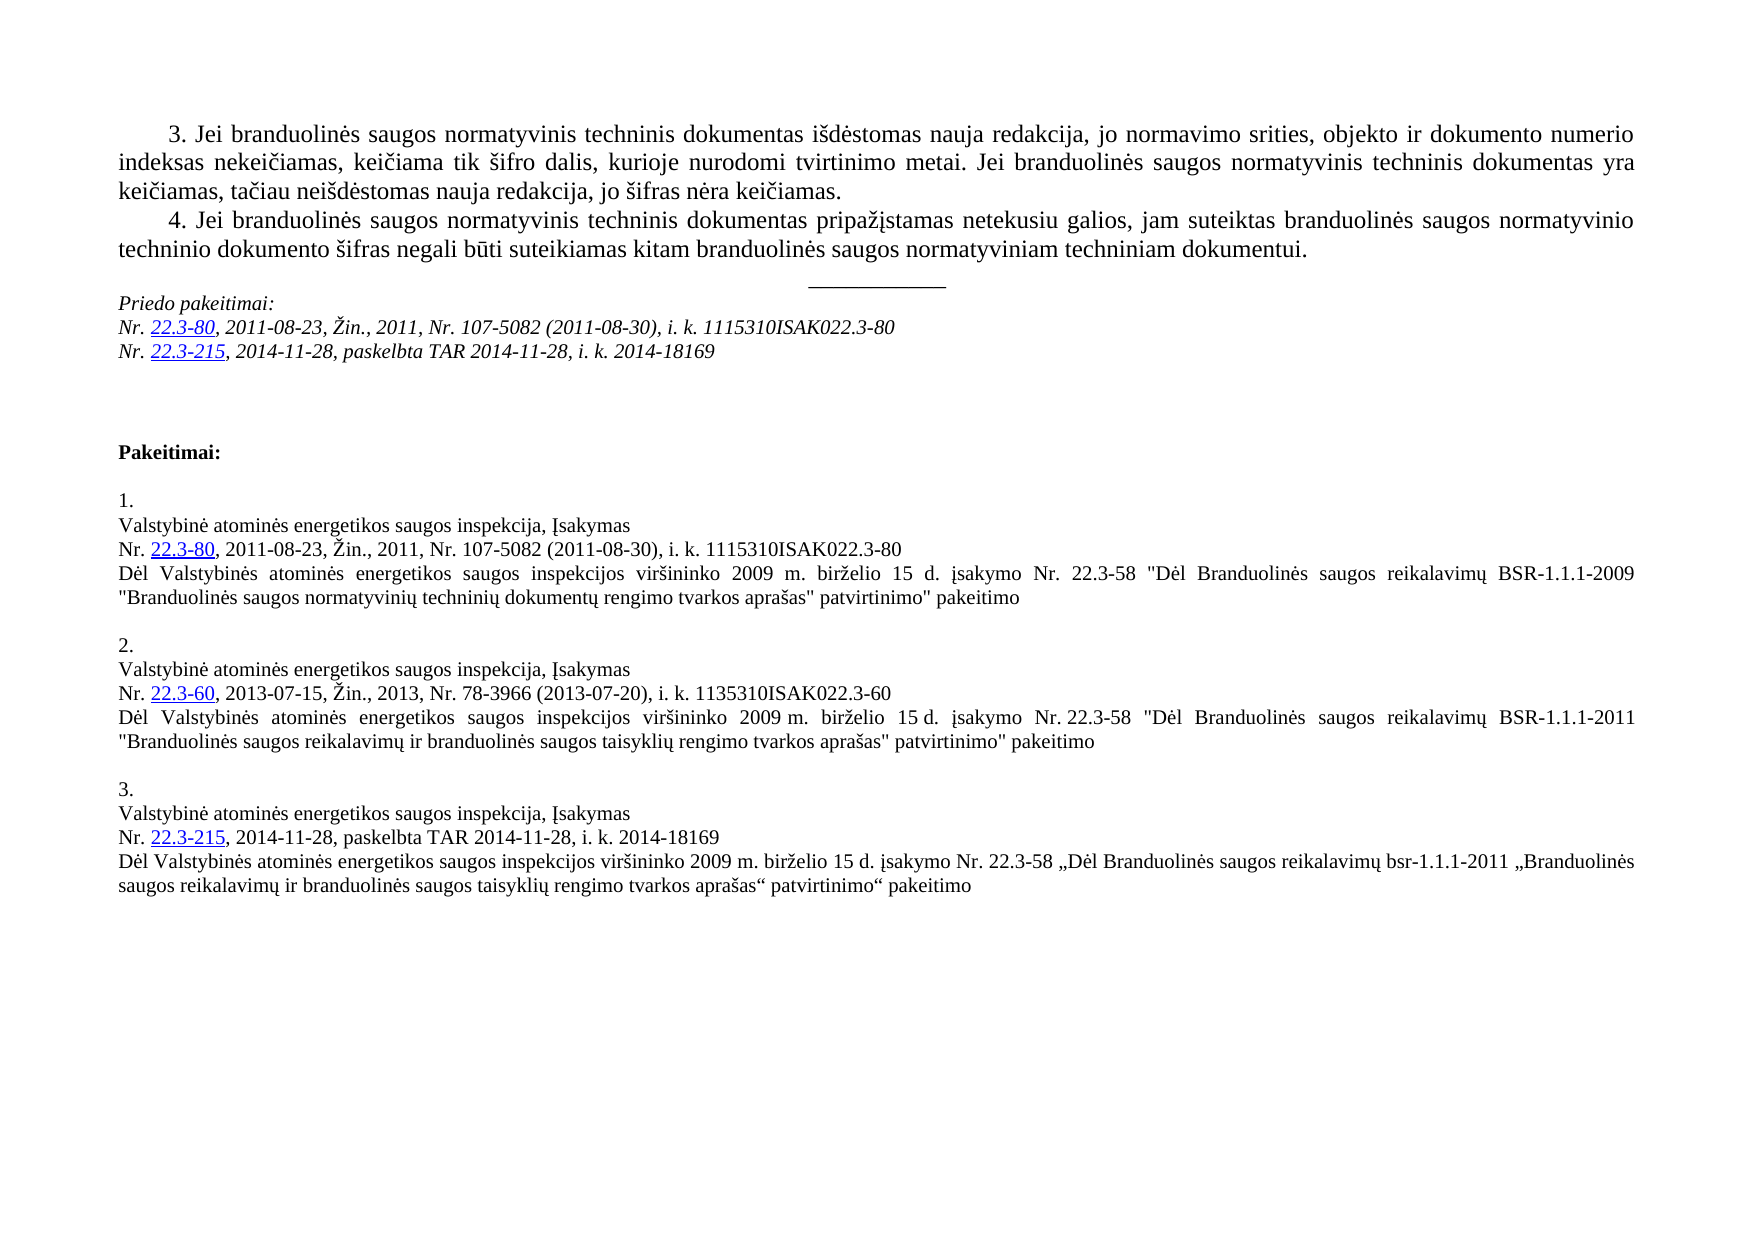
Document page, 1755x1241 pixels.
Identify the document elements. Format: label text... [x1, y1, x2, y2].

text 3. Jei branduolinės saugos normatyvinis techninis dokumentas išdėstomas nauja redakcija, jo normavimo srities, objekto ir dokumento numerio indeksas nekeičiamas, keičiama tik šifro dalis, kurioje nurodomi tvirtinimo metai. Jei branduolinės saugos normatyvinis techninis dokumentas yra keičiamas, tačiau neišdėstomas nauja redakcija, jo šifras nėra keičiamas. [118, 119, 1636, 205]
text Valstybinė atominės energetikos saugos inspekcija, Įsakymas [118, 512, 1636, 537]
text Pakeitimai: [118, 440, 1636, 464]
text 4. Jei branduolinės saugos normatyvinis techninis dokumentas pripažįstamas netekusiu galios, jam suteiktas branduolinės saugos normatyvinio techninio dokumento šifras negali būti suteikiamas kitam branduolinės saugos normatyviniam techniniam dokumentui. [118, 205, 1636, 262]
text Dėl Valstybinės atominės energetikos saugos inspekcijos viršininko 2009 m. birželio 15 d. įsakymo Nr. 22.3-58 "Dėl Branduolinės saugos reikalavimų BSR-1.1.1-2011 "Branduolinės saugos reikalavimų ir branduolinės saugos taisyklių rengimo tvarkos aprašas" patvirtinimo" pakeitimo [118, 705, 1636, 753]
text Nr. 22.3-60, 2013-07-15, Žin., 2013, Nr. 78-3966 (2013-07-20), i. k. 1135310ISAK022.3-60 [118, 681, 1636, 705]
text Dėl Valstybinės atominės energetikos saugos inspekcijos viršininko 2009 m. birželio 15 d. įsakymo Nr. 22.3-58 „Dėl Branduolinės saugos reikalavimų bsr-1.1.1-2011 „Branduolinės saugos reikalavimų ir branduolinės saugos taisyklių rengimo tvarkos aprašas“ patvirtinimo“ pakeitimo [118, 849, 1636, 897]
text Nr. 22.3-215, 2014-11-28, paskelbta TAR 2014-11-28, i. k. 2014-18169 [118, 825, 1636, 849]
text Valstybinė atominės energetikos saugos inspekcija, Įsakymas [118, 801, 1636, 825]
text 3. [118, 777, 1636, 801]
text Priedo pakeitimai: [118, 291, 1636, 315]
text ___________ [118, 262, 1636, 291]
text Nr. 22.3-80, 2011-08-23, Žin., 2011, Nr. 107-5082 (2011-08-30), i. k. 1115310ISAK022.3-80 [118, 315, 1636, 339]
text 2. [118, 633, 1636, 657]
text Valstybinė atominės energetikos saugos inspekcija, Įsakymas [118, 657, 1636, 681]
text Nr. 22.3-215, 2014-11-28, paskelbta TAR 2014-11-28, i. k. 2014-18169 [118, 339, 1636, 363]
text 1. [118, 488, 1636, 512]
text Dėl Valstybinės atominės energetikos saugos inspekcijos viršininko 2009 m. birželio 15 d. įsakymo Nr. 22.3-58 "Dėl Branduolinės saugos reikalavimų BSR-1.1.1-2009 "Branduolinės saugos normatyvinių techninių dokumentų rengimo tvarkos aprašas" patvirtinimo" pakeitimo [118, 561, 1636, 609]
text Nr. 22.3-80, 2011-08-23, Žin., 2011, Nr. 107-5082 (2011-08-30), i. k. 1115310ISAK022.3-80 [118, 537, 1636, 561]
